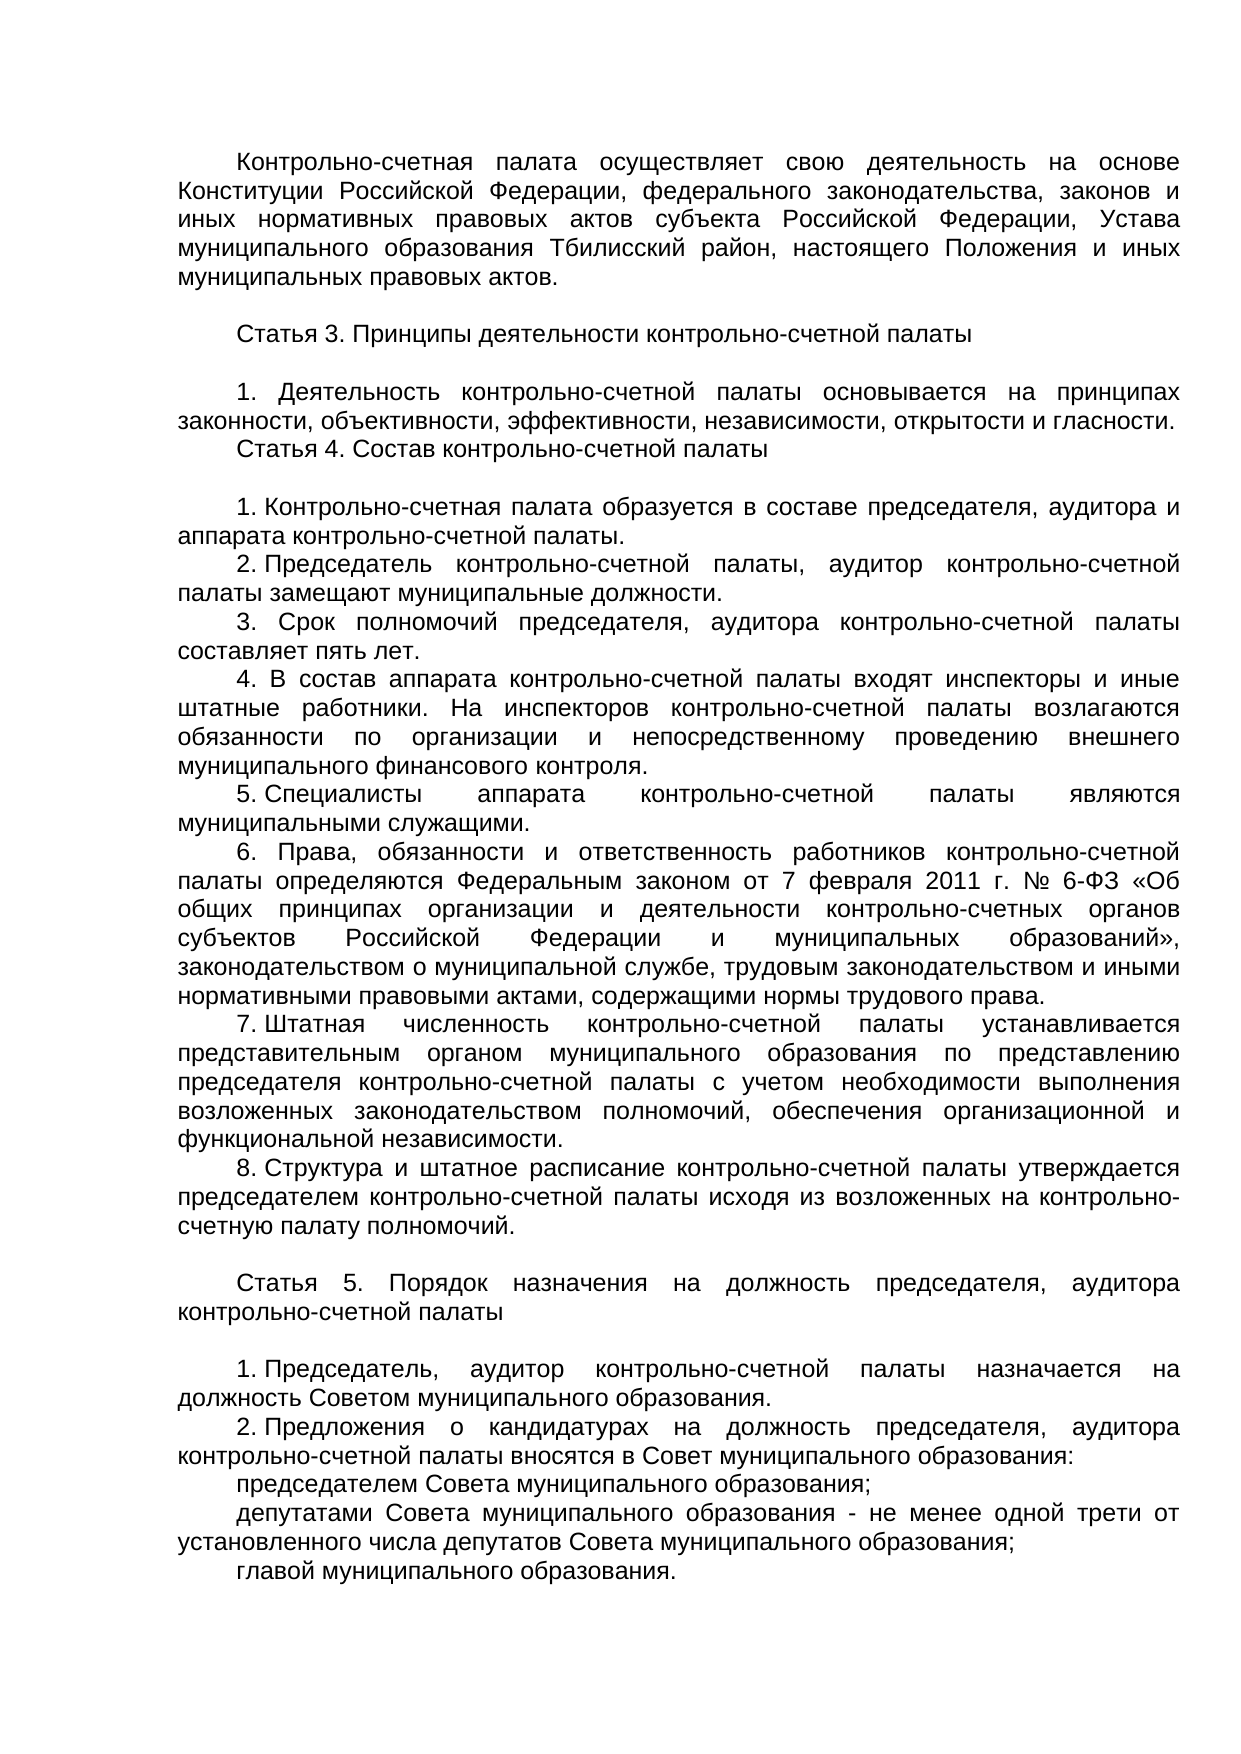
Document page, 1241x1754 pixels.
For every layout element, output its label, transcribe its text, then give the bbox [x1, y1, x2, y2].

text главой муниципального образования. [177, 1556, 1181, 1584]
text 3. Срок полномочий председателя, аудитора контрольно-счетной палаты составляет пять лет. [177, 607, 1181, 664]
text Статья 3. Принципы деятельности контрольно-счетной палаты [177, 319, 1181, 348]
text 7. Штатная численность контрольно-счетной палаты устанавливается представительным органом муниципального образования по представлению председателя контрольно-счетной палаты с учетом необходимости выполнения возложенных законодательством полномочий, обеспечения организационной и функциональной независимости. [177, 1009, 1181, 1153]
text 8. Структура и штатное расписание контрольно-счетной палаты утверждается председателем контрольно-счетной палаты исходя из возложенных на контрольно-счетную палату полномочий. [177, 1153, 1181, 1239]
text 4. В состав аппарата контрольно-счетной палаты входят инспекторы и иные штатные работники. На инспекторов контрольно-счетной палаты возлагаются обязанности по организации и непосредственному проведению внешнего муниципального финансового контроля. [177, 664, 1181, 779]
text депутатами Совета муниципального образования - не менее одной трети от установленного числа депутатов Совета муниципального образования; [177, 1498, 1181, 1556]
text 2. Председатель контрольно-счетной палаты, аудитор контрольно-счетной палаты замещают муниципальные должности. [177, 549, 1181, 607]
text Статья 5. Порядок назначения на должность председателя, аудитора контрольно-счетной палаты [177, 1268, 1181, 1326]
text 1. Контрольно-счетная палата образуется в составе председателя, аудитора и аппарата контрольно-счетной палаты. [177, 492, 1181, 549]
text 1. Председатель, аудитор контрольно-счетной палаты назначается на должность Советом муниципального образования. [177, 1354, 1181, 1412]
text председателем Совета муниципального образования; [177, 1469, 1181, 1498]
text 1. Деятельность контрольно-счетной палаты основывается на принципах законности, объективности, эффективности, независимости, открытости и гласности. [177, 377, 1181, 434]
text 2. Предложения о кандидатурах на должность председателя, аудитора контрольно-счетной палаты вносятся в Совет муниципального образования: [177, 1412, 1181, 1469]
text Статья 4. Состав контрольно-счетной палаты [177, 434, 1181, 463]
text Контрольно-счетная палата осуществляет свою деятельность на основе Конституции Российской Федерации, федерального законодательства, законов и иных нормативных правовых актов субъекта Российской Федерации, Устава муниципального образования Тбилисский район, настоящего Положения и иных муниципальных правовых актов. [177, 147, 1181, 291]
text 5. Специалисты аппарата контрольно-счетной палаты являются муниципальными служащими. [177, 779, 1181, 837]
text 6. Права, обязанности и ответственность работников контрольно-счетной палаты определяются Федеральным законом от 7 февраля 2011 г. № 6-ФЗ «Об общих принципах организации и деятельности контрольно-счетных органов субъектов Российской Федерации и муниципальных образований», законодательством о муниципальной службе, трудовым законодательством и иными нормативными правовыми актами, содержащими нормы трудового права. [177, 837, 1181, 1009]
